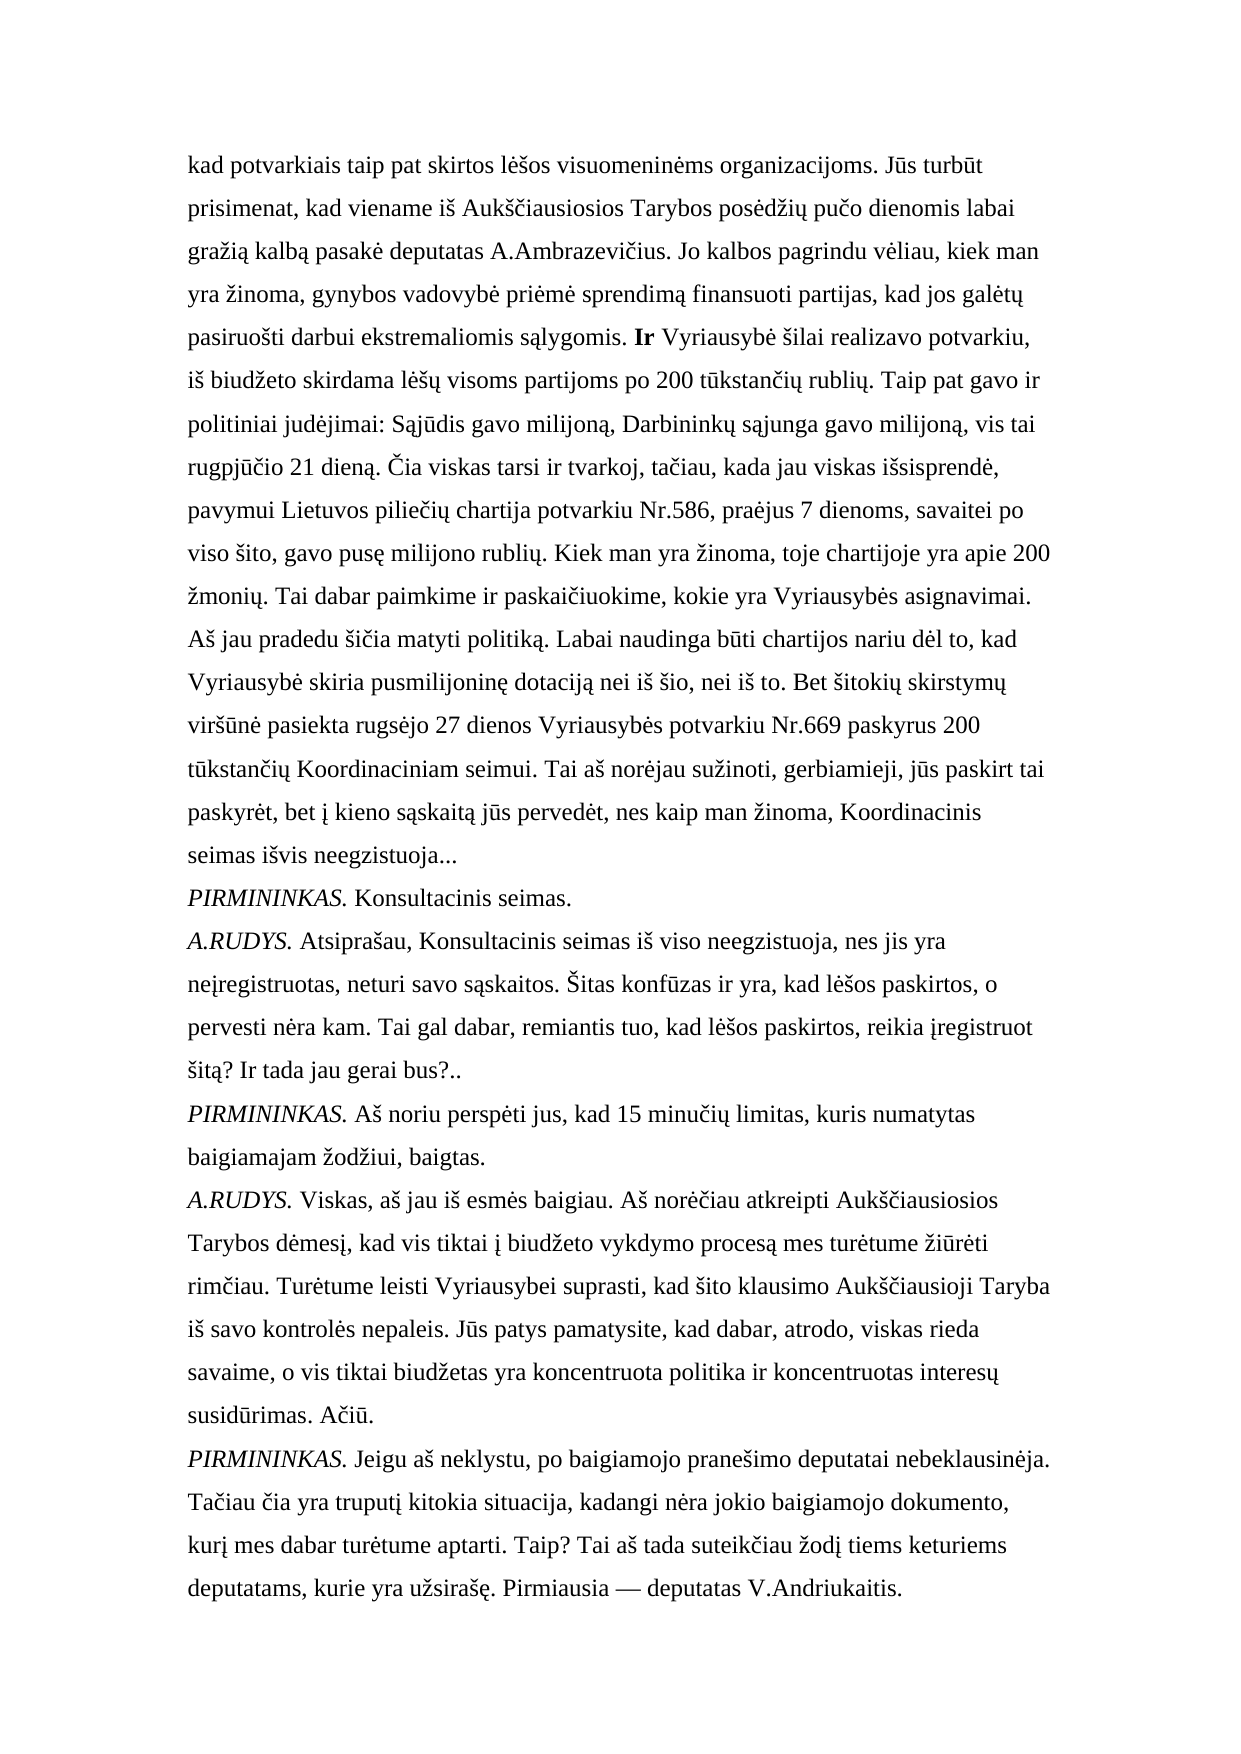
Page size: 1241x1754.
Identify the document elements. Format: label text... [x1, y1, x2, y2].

text PIRMININKAS. Konsultacinis seimas. [187, 883, 1053, 912]
text A.RUDYS. Atsiprašau, Konsultacinis seimas iš viso neegzistuoja, nes jis yra neįregistruotas, neturi savo sąskaitos. Šitas konfūzas ir yra, kad lėšos paskirtos, o pervesti nėra kam. Tai gal dabar, remiantis tuo, kad lėšos paskirtos, reikia įregistruot šitą? Ir tada jau gerai bus?.. [187, 926, 1053, 1084]
text kad potvarkiais taip pat skirtos lėšos visuomeninėms organizacijoms. Jūs turbūt prisimenat, kad viename iš Aukščiausiosios Tarybos posėdžių pučo dienomis labai gražią kalbą pasakė deputatas A.Ambrazevičius. Jo kalbos pagrindu vėliau, kiek man yra žinoma, gynybos vadovybė priėmė sprendimą finansuoti partijas, kad jos galėtų pasiruošti darbui ekstremaliomis sąlygomis. Ir Vyriausybė šilai realizavo potvarkiu, iš biudžeto skirdama lėšų visoms partijoms po 200 tūkstančių rublių. Taip pat gavo ir politiniai judėjimai: Sąjūdis gavo milijoną, Darbininkų sąjunga gavo milijoną, vis tai rugpjūčio 21 dieną. Čia viskas tarsi ir tvarkoj, tačiau, kada jau viskas išsisprendė, pavymui Lietuvos piliečių chartija potvarkiu Nr.586, praėjus 7 dienoms, savaitei po viso šito, gavo pusę milijono rublių. Kiek man yra žinoma, toje chartijoje yra apie 200 žmonių. Tai dabar paimkime ir paskaičiuokime, kokie yra Vyriausybės asignavimai. Aš jau pradedu šičia matyti politiką. Labai naudinga būti chartijos nariu dėl to, kad Vyriausybė skiria pusmilijoninę dotaciją nei iš šio, nei iš to. Bet šitokių skirstymų viršūnė pasiekta rugsėjo 27 dienos Vyriausybės potvarkiu Nr.669 paskyrus 200 tūkstančių Koordinaciniam seimui. Tai aš norėjau sužinoti, gerbiamieji, jūs paskirt tai paskyrėt, bet į kieno sąskaitą jūs pervedėt, nes kaip man žinoma, Koordinacinis seimas išvis neegzistuoja... [187, 150, 1053, 869]
text A.RUDYS. Viskas, aš jau iš esmės baigiau. Aš norėčiau atkreipti Aukščiausiosios Tarybos dėmesį, kad vis tiktai į biudžeto vykdymo procesą mes turėtume žiūrėti rimčiau. Turėtume leisti Vyriausybei suprasti, kad šito klausimo Aukščiausioji Taryba iš savo kontrolės nepaleis. Jūs patys pamatysite, kad dabar, atrodo, viskas rieda savaime, o vis tiktai biudžetas yra koncentruota politika ir koncentruotas interesų susidūrimas. Ačiū. [187, 1185, 1053, 1429]
text PIRMININKAS. Jeigu aš neklystu, po baigiamojo pranešimo deputatai nebeklausinėja. Tačiau čia yra truputį kitokia situacija, kadangi nėra jokio baigiamojo dokumento, kurį mes dabar turėtume aptarti. Taip? Tai aš tada suteikčiau žodį tiems keturiems deputatams, kurie yra užsirašę. Pirmiausia — deputatas V.Andriukaitis. [187, 1444, 1053, 1602]
text PIRMININKAS. Aš noriu perspėti jus, kad 15 minučių limitas, kuris numatytas baigiamajam žodžiui, baigtas. [187, 1099, 1053, 1171]
